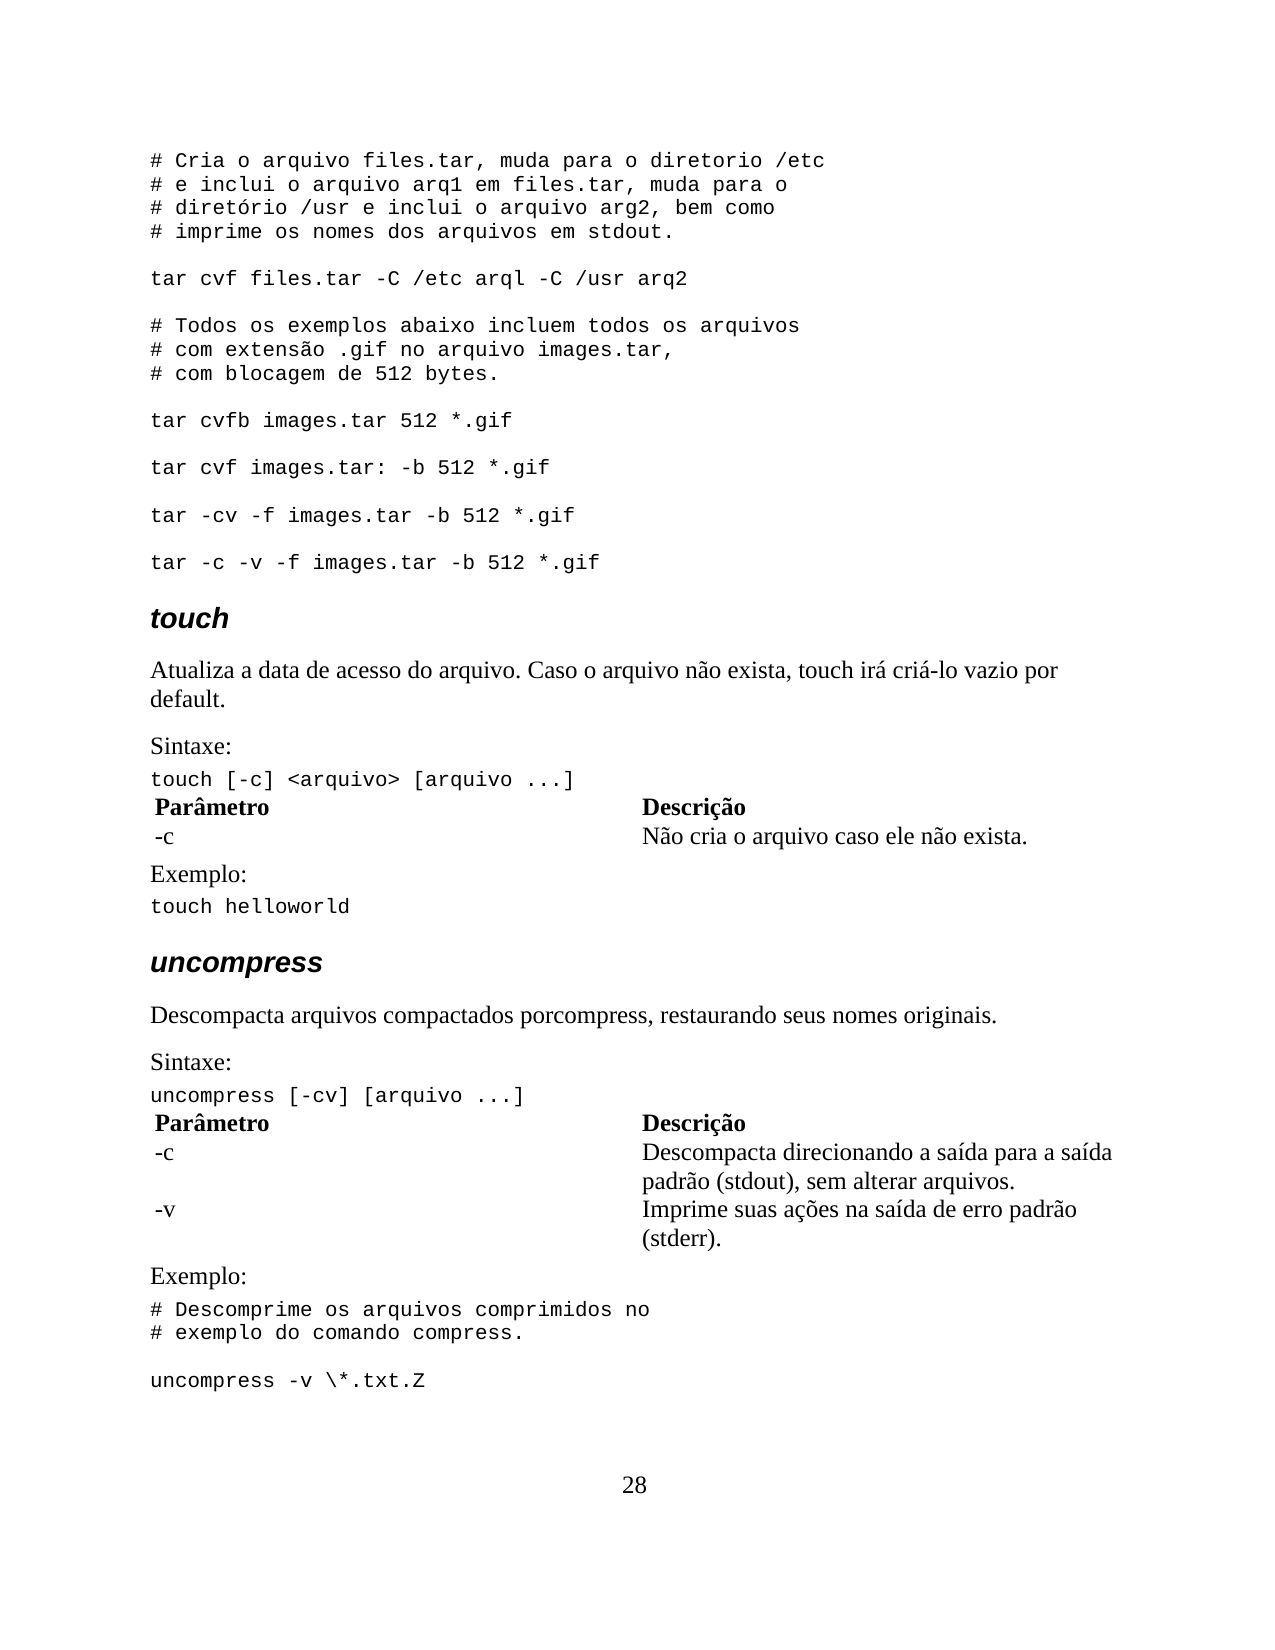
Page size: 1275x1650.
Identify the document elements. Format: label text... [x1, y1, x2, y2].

table_header Parâmetro [150, 1108, 637, 1137]
text Exemplo: [150, 1261, 1125, 1290]
text tar -cv -f images.tar -b 512 *.gif [150, 505, 1125, 528]
text # com blocagem de 512 bytes. [150, 363, 1125, 386]
table_cell Imprime suas ações na saída de erro padrão [638, 1195, 1125, 1223]
text Descompacta arquivos compactados porcompress, restaurando seus nomes originais. [150, 1000, 1125, 1029]
text Exemplo: [150, 859, 1125, 888]
text # Cria o arquivo files.tar, muda para o diretorio /etc [150, 150, 1125, 174]
subtitle uncompress [150, 945, 1125, 979]
subtitle touch [150, 601, 1125, 634]
table_cell -v [150, 1195, 637, 1223]
text # exemplo do comando compress. [150, 1322, 1125, 1346]
table_header Descrição [638, 793, 1125, 821]
text tar -c -v -f images.tar -b 512 *.gif [150, 552, 1125, 576]
table_cell [150, 1223, 637, 1252]
table_cell Descompacta direcionando a saída para a saída [638, 1137, 1125, 1166]
table_header Parâmetro [150, 793, 637, 821]
text uncompress -v \*.txt.Z [150, 1369, 1125, 1393]
text Atualiza a data de acesso do arquivo. Caso o arquivo não exista, touch irá criá-lo vazio por default. [150, 656, 1125, 713]
text # diretório /usr e inclui o arquivo arg2, bem como [150, 197, 1125, 221]
text # Todos os exemplos abaixo incluem todos os arquivos [150, 316, 1125, 339]
text # e inclui o arquivo arq1 em files.tar, muda para o [150, 174, 1125, 197]
table_header Descrição [638, 1108, 1125, 1137]
text # com extensão .gif no arquivo images.tar, [150, 339, 1125, 363]
table_cell Não cria o arquivo caso ele não exista. [638, 821, 1125, 850]
text touch helloworld [150, 897, 1125, 920]
text # Descomprime os arquivos comprimidos no [150, 1299, 1125, 1322]
text tar cvf files.tar -C /etc arql -C /usr arq2 [150, 268, 1125, 292]
table_cell [150, 1166, 637, 1194]
text tar cvfb images.tar 512 *.gif [150, 410, 1125, 434]
text tar cvf images.tar: -b 512 *.gif [150, 457, 1125, 481]
text # imprime os nomes dos arquivos em stdout. [150, 221, 1125, 244]
text Sintaxe: [150, 731, 1125, 760]
table_cell -c [150, 1137, 637, 1166]
text uncompress [-cv] [arquivo ...] [150, 1084, 1125, 1108]
text touch [-c] <arquivo> [arquivo ...] [150, 769, 1125, 792]
table_cell -c [150, 821, 637, 850]
table_cell padrão (stdout), sem alterar arquivos. [638, 1166, 1125, 1194]
table_cell (stderr). [638, 1223, 1125, 1252]
text Sintaxe: [150, 1047, 1125, 1076]
